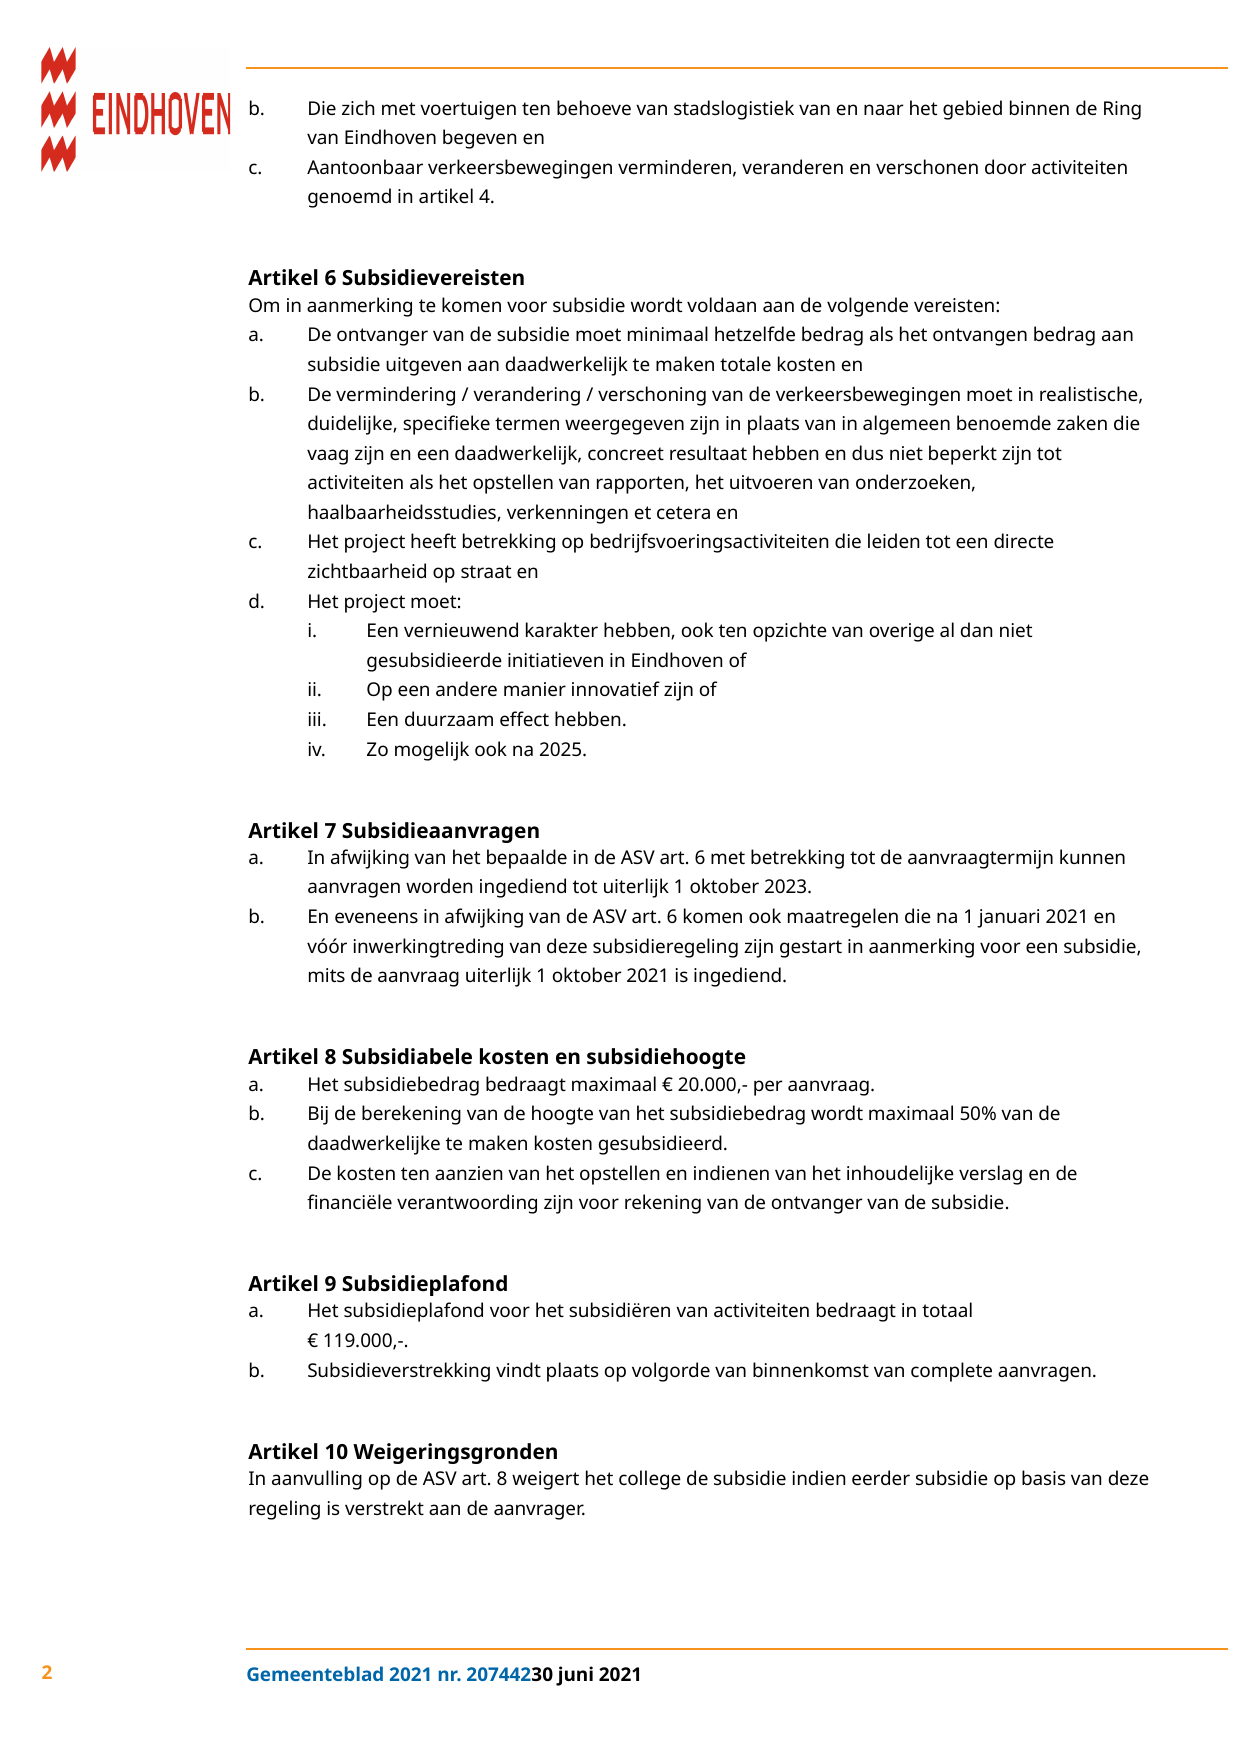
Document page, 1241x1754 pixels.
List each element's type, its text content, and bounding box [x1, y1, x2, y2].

list Een vernieuwend karakter hebben, ook ten opzichte van overige al dan niet gesubsidieerde initiatieven in Eindhoven of [307, 617, 1152, 673]
list Op een andere manier innovatief zijn of [307, 677, 1152, 702]
list Het project moet: [248, 588, 1152, 613]
list De vermindering / verandering / verschoning van de verkeersbewegingen moet in realistische, duidelijke, specifieke termen weergegeven zijn in plaats van in algemeen benoemde zaken die vaag zijn en een daadwerkelijk, concreet resultaat hebben en dus niet beperkt zijn tot activiteiten als het opstellen van rapporten, het uitvoeren van onderzoeken, haalbaarheidsstudies, verkenningen et cetera en [248, 381, 1152, 525]
list De ontvanger van de subsidie moet minimaal hetzelfde bedrag als het ontvangen bedrag aan subsidie uitgeven aan daadwerkelijk te maken totale kosten en [248, 322, 1152, 377]
list Een duurzaam effect hebben. [307, 706, 1152, 732]
text In aanvulling op de ASV art. 8 weigert het college de subsidie indien eerder subsidie op basis van deze regeling is verstrekt aan de aanvrager. [248, 1465, 1152, 1521]
list De kosten ten aanzien van het opstellen en indienen van het inhoudelijke verslag en de financiële verantwoording zijn voor rekening van de ontvanger van de subsidie. [248, 1160, 1152, 1215]
text Artikel 7 Subsidieaanvragen [248, 816, 1152, 844]
list En eveneens in afwijking van de ASV art. 6 komen ook maatregelen die na 1 januari 2021 en vóór inwerkingtreding van deze subsidieregeling zijn gestart in aanmerking voor een subsidie, mits de aanvraag uiterlijk 1 oktober 2021 is ingediend. [248, 903, 1152, 988]
text Om in aanmerking te komen voor subsidie wordt voldaan aan de volgende vereisten: [248, 292, 1152, 318]
text Artikel 9 Subsidieplafond [248, 1269, 1152, 1298]
list Subsidieverstrekking vindt plaats op volgorde van binnenkomst van complete aanvragen. [248, 1357, 1152, 1383]
list Zo mogelijk ook na 2025. [307, 736, 1152, 761]
text Artikel 8 Subsidiabele kosten en subsidiehoogte [248, 1042, 1152, 1071]
text Artikel 6 Subsidievereisten [248, 263, 1152, 292]
list Het project heeft betrekking op bedrijfsvoeringsactiviteiten die leiden tot een directe zichtbaarheid op straat en [248, 529, 1152, 584]
list Die zich met voertuigen ten behoeve van stadslogistiek van en naar het gebied binnen de Ring van Eindhoven begeven en [248, 95, 1152, 150]
list Aantoonbaar verkeersbewegingen verminderen, veranderen en verschonen door activiteiten genoemd in artikel 4. [248, 154, 1152, 209]
list € 119.000,-. [248, 1327, 1152, 1353]
picture [41, 47, 231, 172]
text Artikel 10 Weigeringsgronden [248, 1437, 1152, 1465]
list Het subsidieplafond voor het subsidiëren van activiteiten bedraagt in totaal [248, 1298, 1152, 1323]
list In afwijking van het bepaalde in de ASV art. 6 met betrekking tot de aanvraagtermijn kunnen aanvragen worden ingediend tot uiterlijk 1 oktober 2023. [248, 844, 1152, 899]
list Bij de berekening van de hoogte van het subsidiebedrag wordt maximaal 50% van de daadwerkelijke te maken kosten gesubsidieerd. [248, 1101, 1152, 1156]
list Het subsidiebedrag bedraagt maximaal € 20.000,- per aanvraag. [248, 1071, 1152, 1097]
